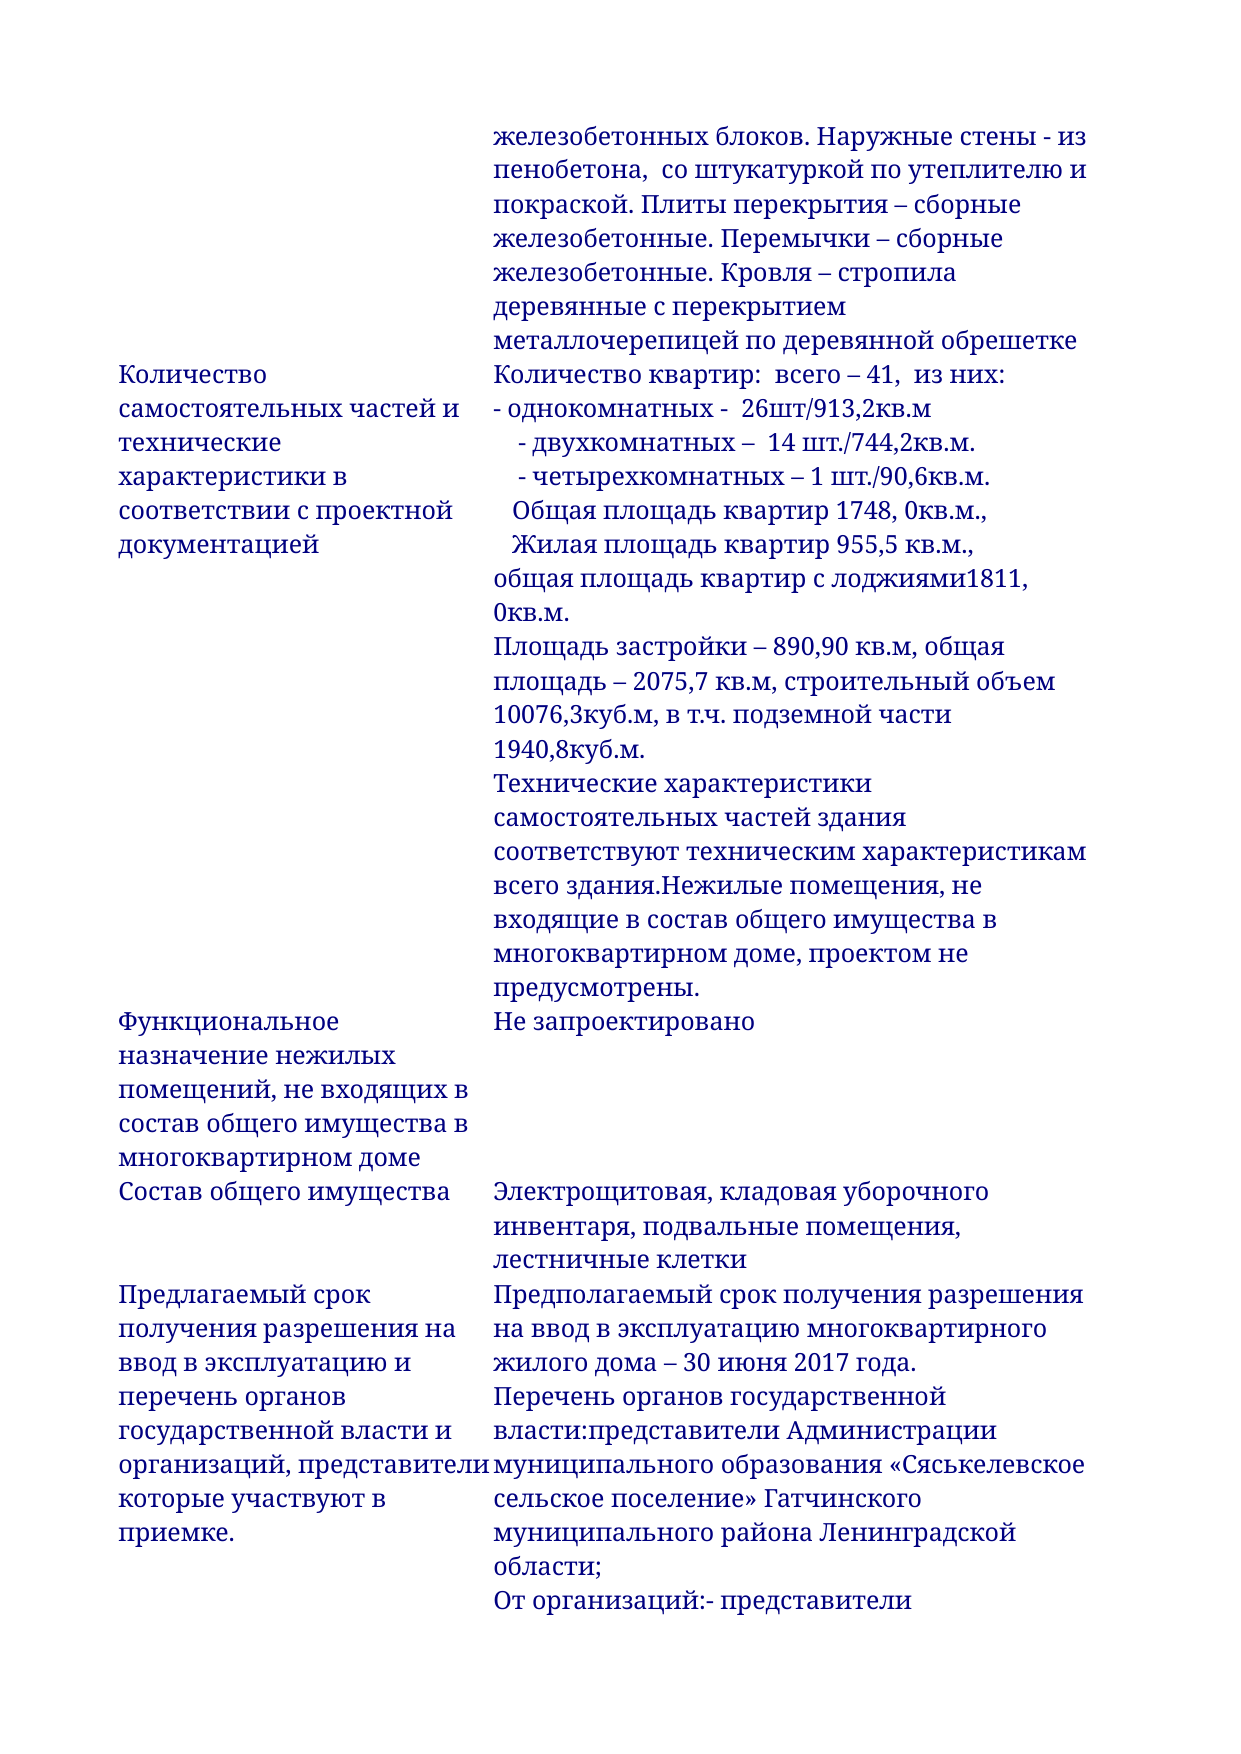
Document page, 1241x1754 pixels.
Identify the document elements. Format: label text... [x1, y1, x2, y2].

table_cell Электрощитовая, кладовая уборочного инвентаря, подвальные помещения, лестничные клетки [493, 1174, 1095, 1276]
table_cell железобетонных блоков. Наружные стены - из пенобетона, со штукатуркой по утеплителю и покраской. Плиты перекрытия – сборные железобетонные. Перемычки – сборные железобетонные. Кровля – стропила деревянные с перекрытием металлочерепицей по деревянной обрешетке [493, 118, 1095, 357]
table_cell [118, 118, 493, 357]
table_cell Предлагаемый срок получения разрешения на ввод в эксплуатацию и перечень органов государственной власти и организаций, представители которые участвуют в приемке. [118, 1276, 493, 1617]
table_cell Количество самостоятельных частей и технические характеристики в соответствии с проектной документацией [118, 357, 493, 1004]
table_cell Количество квартир: всего – 41, из них: - однокомнатных - 26шт/913,2кв.м - двухкомнатных – 14 шт./744,2кв.м. - четырехкомнатных – 1 шт./90,6кв.м. Общая площадь квартир 1748, 0кв.м., Жилая площадь квартир 955,5 кв.м., общая площадь квартир с лоджиями1811, 0кв.м. Площадь застройки – 890,90 кв.м, общая площадь – 2075,7 кв.м, строительный объем 10076,3куб.м, в т.ч. подземной части 1940,8куб.м. Технические характеристики самостоятельных частей здания соответствуют техническим характеристикам всего здания.Нежилые помещения, не входящие в состав общего имущества в многоквартирном доме, проектом не предусмотрены. [493, 357, 1095, 1004]
table_cell Не запроектировано [493, 1004, 1095, 1174]
table_cell Функциональное назначение нежилых помещений, не входящих в состав общего имущества в многоквартирном доме [118, 1004, 493, 1174]
table_cell Состав общего имущества [118, 1174, 493, 1276]
table_cell Предполагаемый срок получения разрешения на ввод в эксплуатацию многоквартирного жилого дома – 30 июня 2017 года. Перечень органов государственной власти:представители Администрации муниципального образования «Сяськелевское сельское поселение» Гатчинского муниципального района Ленинградской области; От организаций:- представители [493, 1276, 1095, 1617]
